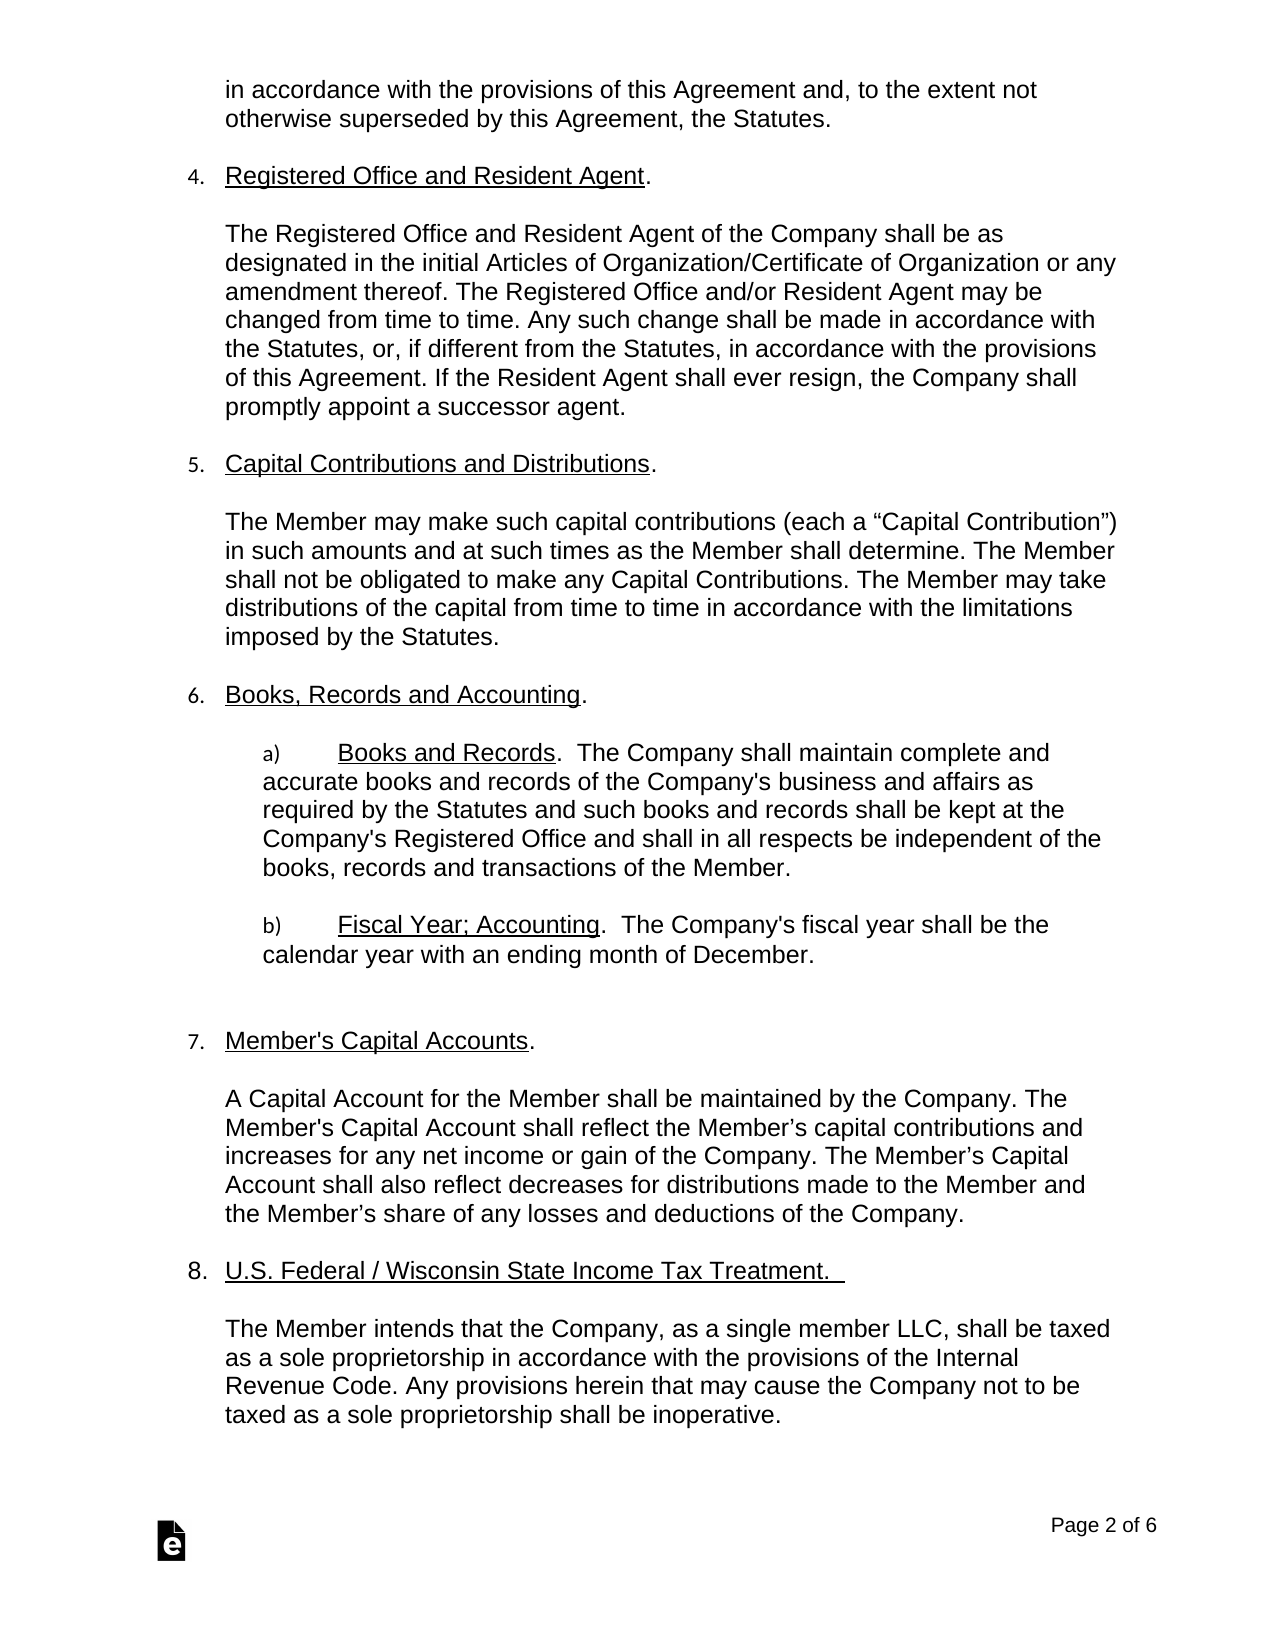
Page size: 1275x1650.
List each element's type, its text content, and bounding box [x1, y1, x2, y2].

list Fiscal Year; Accounting. The Company's fiscal year shall be the calendar year with an ending month of December. [262, 910, 1125, 968]
list U.S. Federal / Wisconsin State Income Tax Treatment. [187, 1256, 1125, 1285]
list Books and Records. The Company shall maintain complete and accurate books and records of the Company's business and affairs as required by the Statutes and such books and records shall be kept at the Company's Registered Office and shall in all respects be independent of the books, records and transactions of the Member. [262, 737, 1125, 882]
list Books, Records and Accounting. [187, 679, 1125, 709]
list in accordance with the provisions of this Agreement and, to the extent not otherwise superseded by this Agreement, the Statutes. [187, 75, 1125, 132]
list Registered Office and Resident Agent. The Registered Office and Resident Agent of the Company shall be as designated in the initial Articles of Organization/Certificate of Organization or any amendment thereof. The Registered Office and/or Resident Agent may be changed from time to time. Any such change shall be made in accordance with the Statutes, or, if different from the Statutes, in accordance with the provisions of this Agreement. If the Resident Agent shall ever resign, the Company shall promptly appoint a successor agent. [187, 161, 1125, 420]
list Capital Contributions and Distributions. The Member may make such capital contributions (each a “Capital Contribution”) in such amounts and at such times as the Member shall determine. The Member shall not be obligated to make any Capital Contributions. The Member may take distributions of the capital from time to time in accordance with the limitations imposed by the Statutes. [187, 449, 1125, 651]
text The Member intends that the Company, as a single member LLC, shall be taxed as a sole proprietorship in accordance with the provisions of the Internal Revenue Code. Any provisions herein that may cause the Company not to be taxed as a sole proprietorship shall be inoperative. [225, 1314, 1125, 1429]
list Member's Capital Accounts. A Capital Account for the Member shall be maintained by the Company. The Member's Capital Account shall reflect the Member’s capital contributions and increases for any net income or gain of the Company. The Member’s Capital Account shall also reflect decreases for distributions made to the Member and the Member’s share of any losses and deductions of the Company. [187, 1026, 1125, 1227]
